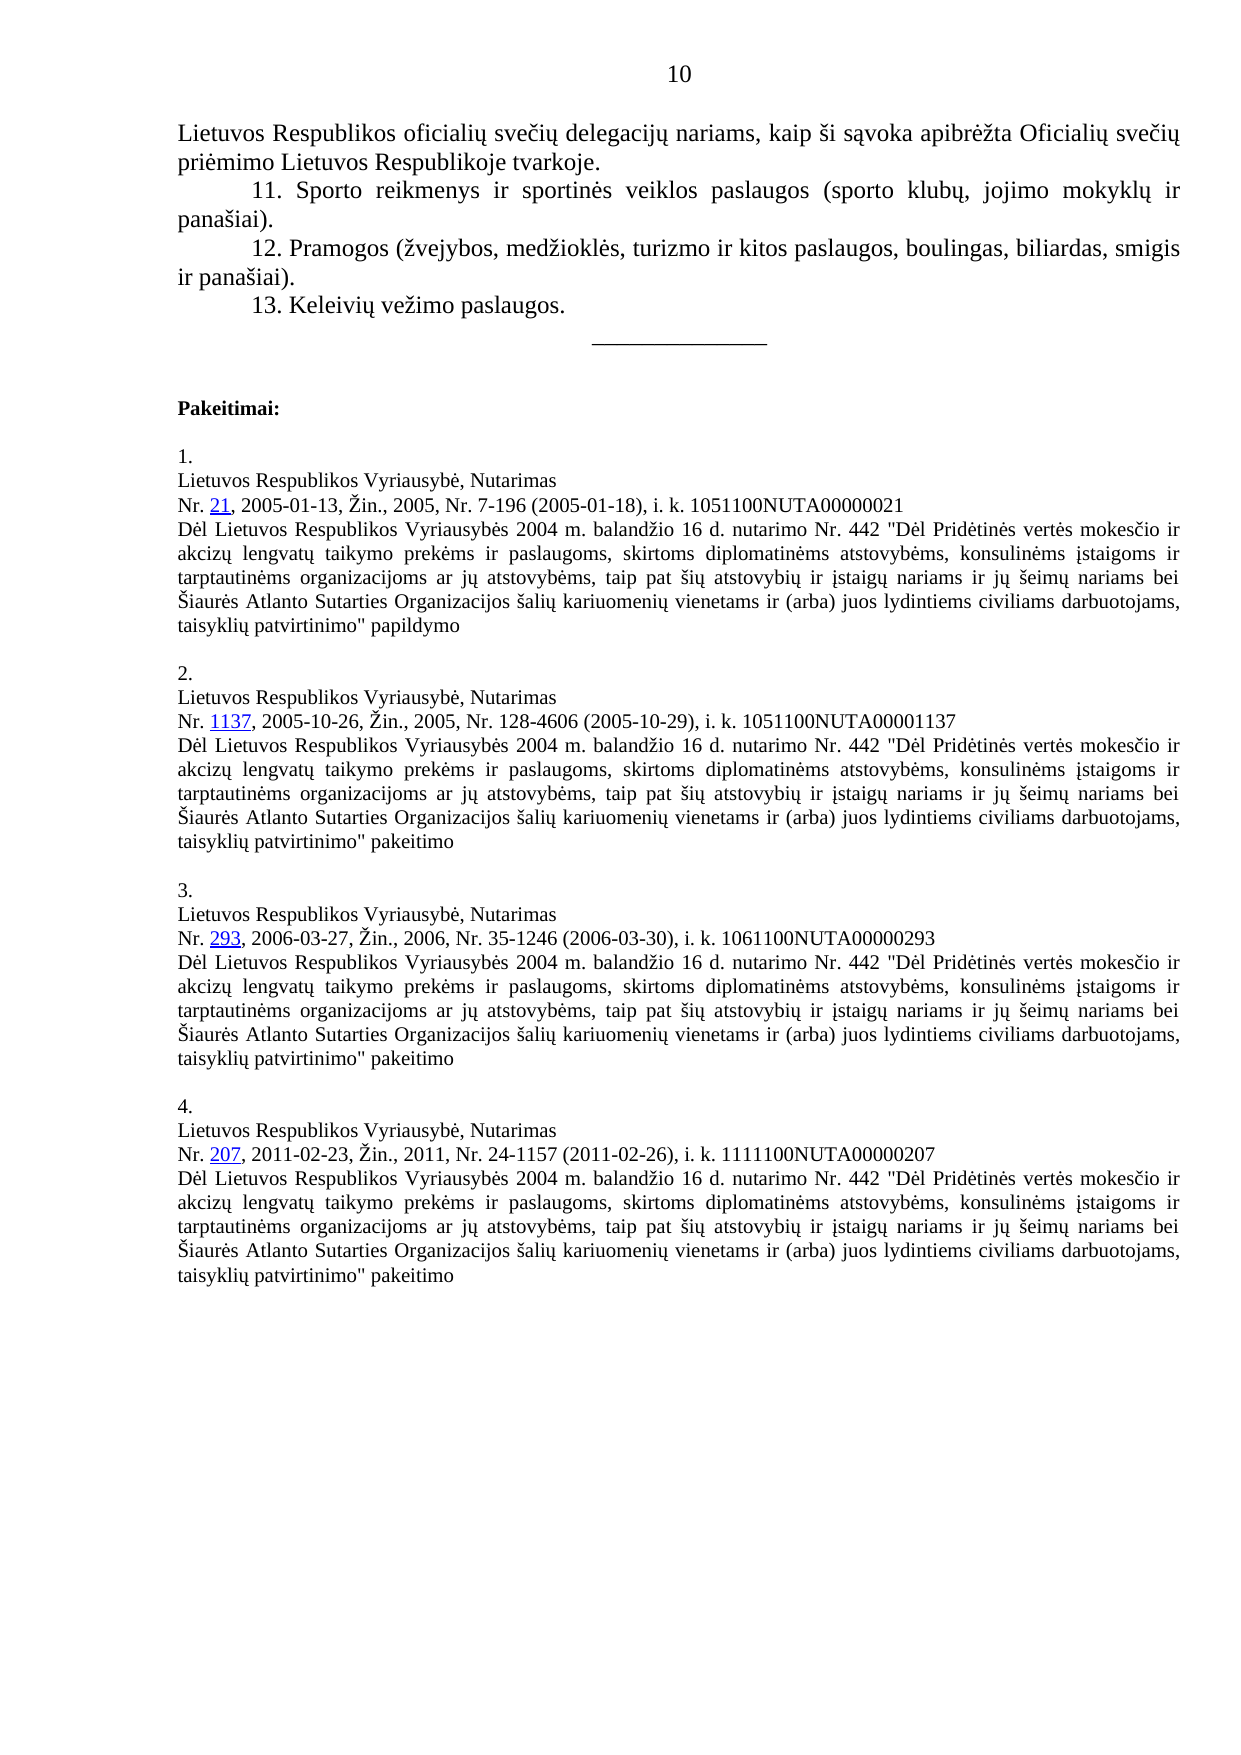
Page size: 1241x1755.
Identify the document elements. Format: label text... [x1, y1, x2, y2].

text 11. Sporto reikmenys ir sportinės veiklos paslaugos (sporto klubų, jojimo mokyklų ir panašiai). [177, 176, 1181, 233]
text ______________ [177, 319, 1181, 348]
text 12. Pramogos (žvejybos, medžioklės, turizmo ir kitos paslaugos, boulingas, biliardas, smigis ir panašiai). [177, 233, 1181, 291]
text Lietuvos Respublikos Vyriausybė, Nutarimas [177, 1118, 1181, 1142]
text Pakeitimai: [177, 396, 1181, 420]
text Dėl Lietuvos Respublikos Vyriausybės 2004 m. balandžio 16 d. nutarimo Nr. 442 "Dėl Pridėtinės vertės mokesčio ir akcizų lengvatų taikymo prekėms ir paslaugoms, skirtoms diplomatinėms atstovybėms, konsulinėms įstaigoms ir tarptautinėms organizacijoms ar jų atstovybėms, taip pat šių atstovybių ir įstaigų nariams ir jų šeimų nariams bei Šiaurės Atlanto Sutarties Organizacijos šalių kariuomenių vienetams ir (arba) juos lydintiems civiliams darbuotojams, taisyklių patvirtinimo" pakeitimo [177, 950, 1181, 1070]
text Dėl Lietuvos Respublikos Vyriausybės 2004 m. balandžio 16 d. nutarimo Nr. 442 "Dėl Pridėtinės vertės mokesčio ir akcizų lengvatų taikymo prekėms ir paslaugoms, skirtoms diplomatinėms atstovybėms, konsulinėms įstaigoms ir tarptautinėms organizacijoms ar jų atstovybėms, taip pat šių atstovybių ir įstaigų nariams ir jų šeimų nariams bei Šiaurės Atlanto Sutarties Organizacijos šalių kariuomenių vienetams ir (arba) juos lydintiems civiliams darbuotojams, taisyklių patvirtinimo" pakeitimo [177, 1166, 1181, 1287]
text 4. [177, 1094, 1181, 1118]
text 1. [177, 444, 1181, 468]
text Nr. 293, 2006-03-27, Žin., 2006, Nr. 35-1246 (2006-03-30), i. k. 1061100NUTA00000293 [177, 926, 1181, 950]
text Lietuvos Respublikos Vyriausybė, Nutarimas [177, 685, 1181, 709]
text Dėl Lietuvos Respublikos Vyriausybės 2004 m. balandžio 16 d. nutarimo Nr. 442 "Dėl Pridėtinės vertės mokesčio ir akcizų lengvatų taikymo prekėms ir paslaugoms, skirtoms diplomatinėms atstovybėms, konsulinėms įstaigoms ir tarptautinėms organizacijoms ar jų atstovybėms, taip pat šių atstovybių ir įstaigų nariams ir jų šeimų nariams bei Šiaurės Atlanto Sutarties Organizacijos šalių kariuomenių vienetams ir (arba) juos lydintiems civiliams darbuotojams, taisyklių patvirtinimo" pakeitimo [177, 733, 1181, 853]
text Nr. 1137, 2005-10-26, Žin., 2005, Nr. 128-4606 (2005-10-29), i. k. 1051100NUTA00001137 [177, 709, 1181, 733]
text Nr. 207, 2011-02-23, Žin., 2011, Nr. 24-1157 (2011-02-26), i. k. 1111100NUTA00000207 [177, 1142, 1181, 1166]
text 13. Keleivių vežimo paslaugos. [177, 291, 1181, 319]
text 2. [177, 661, 1181, 685]
text Lietuvos Respublikos Vyriausybė, Nutarimas [177, 902, 1181, 926]
text Lietuvos Respublikos oficialių svečių delegacijų nariams, kaip ši sąvoka apibrėžta Oficialių svečių priėmimo Lietuvos Respublikoje tvarkoje. [177, 118, 1181, 176]
text Dėl Lietuvos Respublikos Vyriausybės 2004 m. balandžio 16 d. nutarimo Nr. 442 "Dėl Pridėtinės vertės mokesčio ir akcizų lengvatų taikymo prekėms ir paslaugoms, skirtoms diplomatinėms atstovybėms, konsulinėms įstaigoms ir tarptautinėms organizacijoms ar jų atstovybėms, taip pat šių atstovybių ir įstaigų nariams ir jų šeimų nariams bei Šiaurės Atlanto Sutarties Organizacijos šalių kariuomenių vienetams ir (arba) juos lydintiems civiliams darbuotojams, taisyklių patvirtinimo" papildymo [177, 517, 1181, 637]
text Lietuvos Respublikos Vyriausybė, Nutarimas [177, 468, 1181, 492]
text Nr. 21, 2005-01-13, Žin., 2005, Nr. 7-196 (2005-01-18), i. k. 1051100NUTA00000021 [177, 492, 1181, 517]
text 3. [177, 877, 1181, 902]
